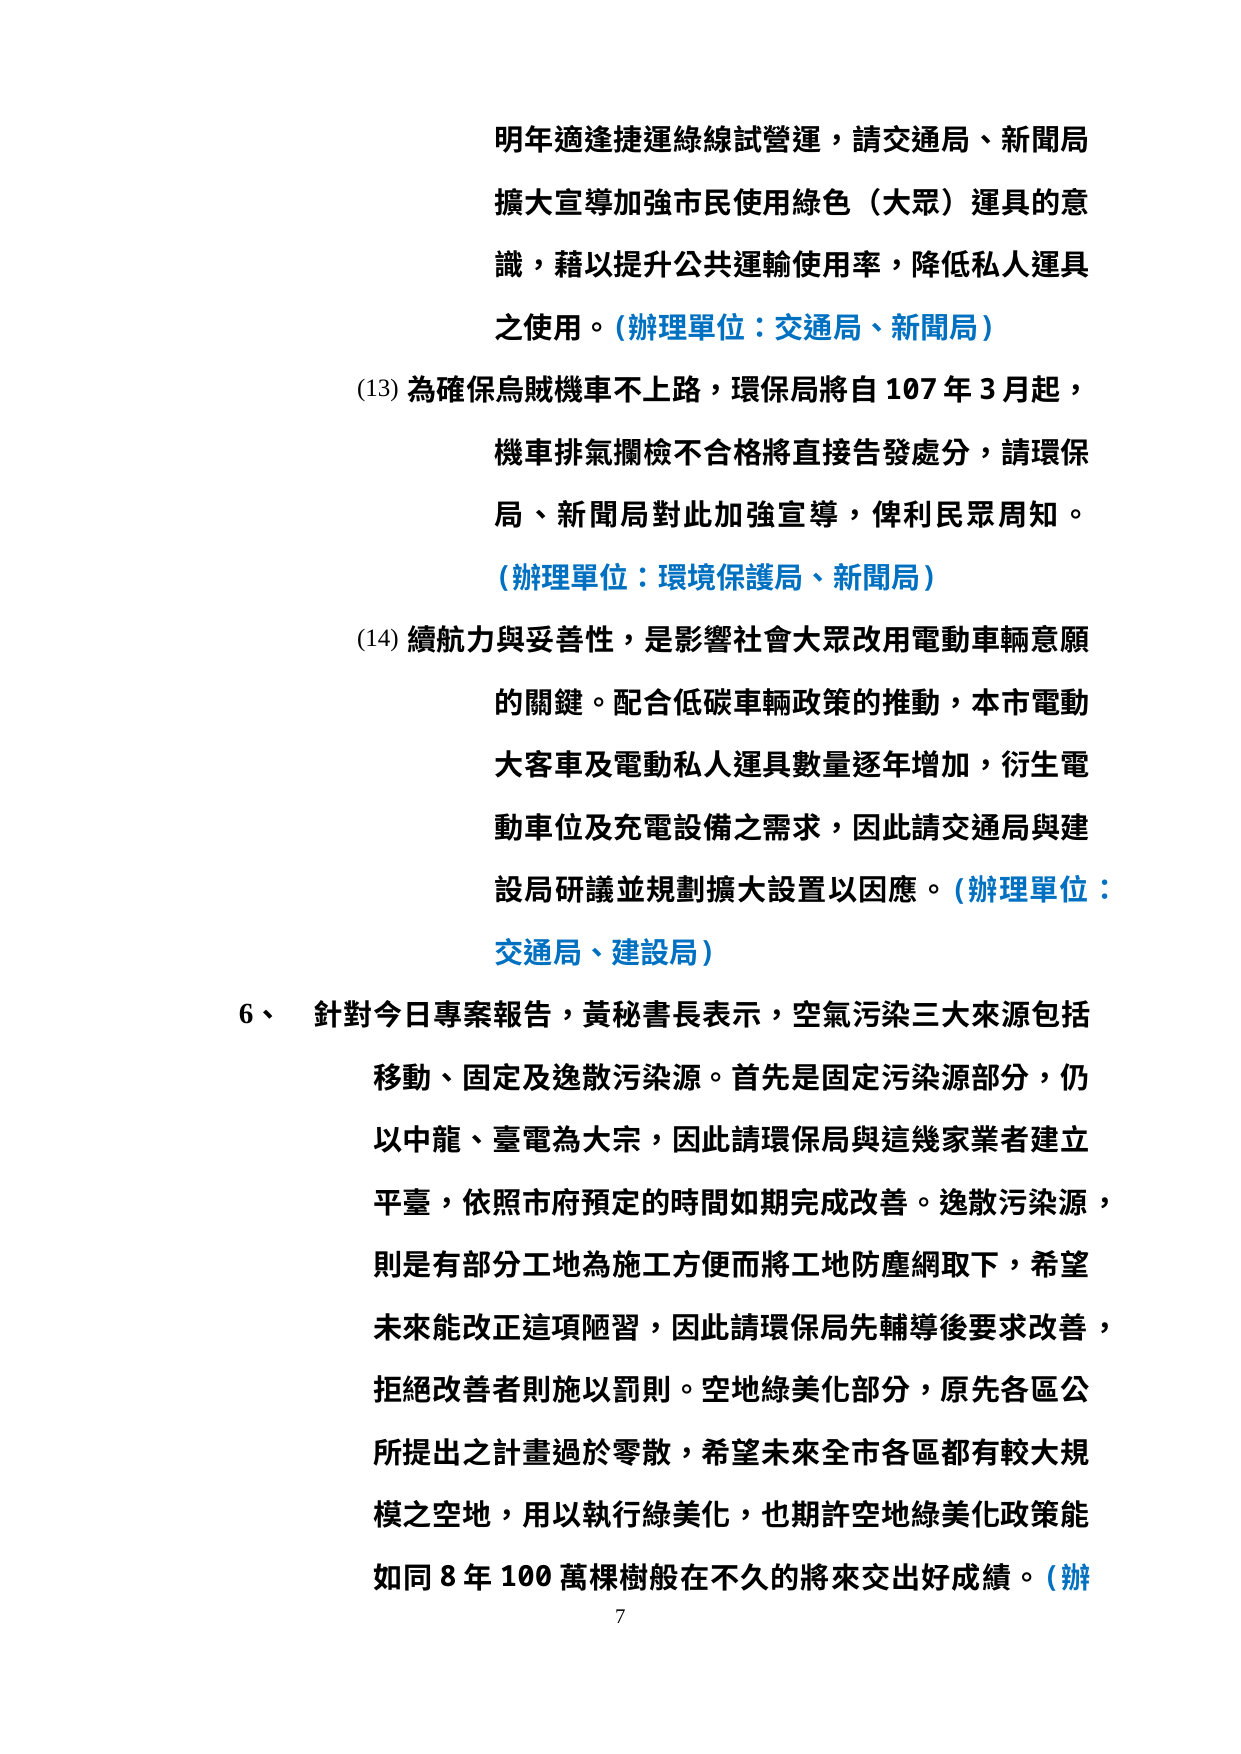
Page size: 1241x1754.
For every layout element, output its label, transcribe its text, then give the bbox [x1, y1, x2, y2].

list 明年適逢捷運綠線試營運，請交通局、新聞局擴大宣導加強市民使用綠色（大眾）運具的意識，藉以提升公共運輸使用率，降低私人運具之使用。(辦理單位：交通局、新聞局) [357, 96, 1090, 346]
list 續航力與妥善性，是影響社會大眾改用電動車輛意願的關鍵。配合低碳車輛政策的推動，本市電動大客車及電動私人運具數量逐年增加，衍生電動車位及充電設備之需求，因此請交通局與建設局研議並規劃擴大設置以因應。(辦理單位：交通局、建設局) [357, 596, 1090, 971]
list 為確保烏賊機車不上路，環保局將自107年3月起，機車排氣攔檢不合格將直接告發處分，請環保局、新聞局對此加強宣導，俾利民眾周知。(辦理單位：環境保護局、新聞局) [357, 346, 1090, 596]
list 針對今日專案報告，黃秘書長表示，空氣污染三大來源包括移動、固定及逸散污染源。首先是固定污染源部分，仍以中龍、臺電為大宗，因此請環保局與這幾家業者建立平臺，依照市府預定的時間如期完成改善。逸散污染源，則是有部分工地為施工方便而將工地防塵網取下，希望未來能改正這項陋習，因此請環保局先輔導後要求改善，拒絕改善者則施以罰則。空地綠美化部分，原先各區公所提出之計畫過於零散，希望未來全市各區都有較大規模之空地，用以執行綠美化，也期許空地綠美化政策能如同8年100萬棵樹般在不久的將來交出好成績。(辦理單位：環境保護局) [239, 971, 1090, 1596]
